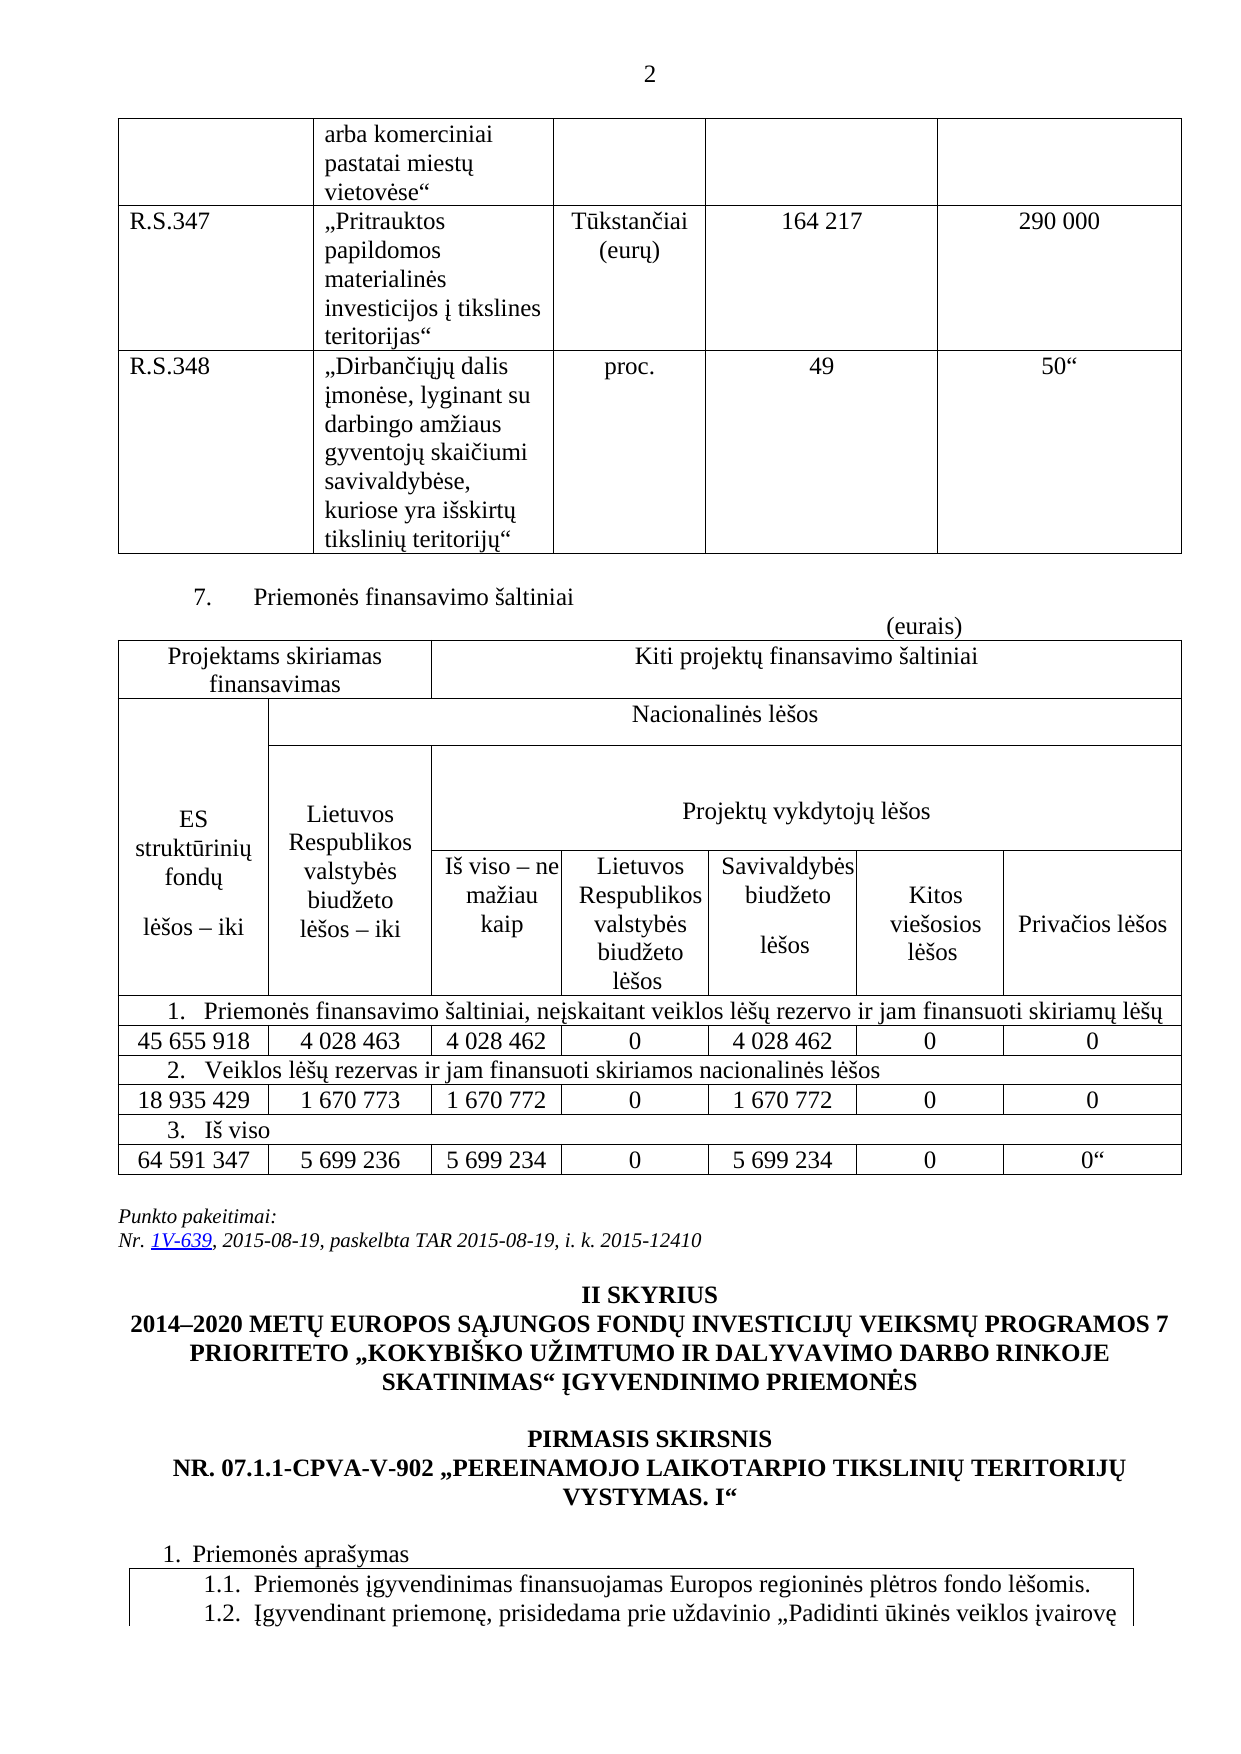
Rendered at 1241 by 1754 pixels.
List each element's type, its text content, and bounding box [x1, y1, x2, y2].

table_cell Iš viso – ne mažiau kaip [432, 851, 561, 995]
table_cell [938, 119, 1181, 205]
table_cell 0 [1004, 1026, 1181, 1054]
table_cell 5 699 234 [709, 1145, 856, 1174]
table_cell [119, 119, 313, 205]
table_header Projektams skiriamas finansavimas [119, 641, 431, 698]
table_cell Tūkstančiai (eurų) [554, 206, 705, 350]
table_cell 18 935 429 [119, 1085, 268, 1114]
table_cell 290 000 [938, 206, 1181, 350]
text Nr. 1V-639, 2015-08-19, paskelbta TAR 2015-08-19, i. k. 2015-12410 [118, 1228, 1181, 1252]
table_cell „Pritrauktos papildomos materialinės investicijos į tikslines teritorijas“ [314, 206, 553, 350]
table_cell 0 [562, 1085, 708, 1114]
table_cell 1. Priemonės finansavimo šaltiniai, neįskaitant veiklos lėšų rezervo ir jam finansuoti skiriamų lėšų [119, 996, 1181, 1025]
table_cell 0 [562, 1026, 708, 1054]
table_cell 1 670 772 [709, 1085, 856, 1114]
table_cell 50“ [938, 351, 1181, 552]
table_cell 45 655 918 [119, 1026, 268, 1054]
table_cell [554, 119, 705, 205]
text 1. Priemonės aprašymas [162, 1539, 1181, 1568]
table_cell 1 670 773 [269, 1085, 431, 1114]
table_cell Privačios lėšos [1004, 851, 1181, 995]
text NR. 07.1.1-CPVA-V-902 „PEREINAMOJO LAIKOTARPIO TIKSLINIŲ TERITORIJŲ VYSTYMAS. I“ [118, 1453, 1181, 1510]
table_cell R.S.348 [119, 351, 313, 552]
table_cell 0“ [1004, 1145, 1181, 1174]
table_cell 0 [1004, 1085, 1181, 1114]
text (eurais) [886, 611, 1137, 640]
table_cell [706, 119, 937, 205]
table_header 1.1. Priemonės įgyvendinimas finansuojamas Europos regioninės plėtros fondo lėšomis. [130, 1569, 1133, 1598]
table_cell 49 [706, 351, 937, 552]
table_cell 4 028 462 [709, 1026, 856, 1054]
table_cell 64 591 347 [119, 1145, 268, 1174]
table_cell Kitos viešosios lėšos [857, 851, 1003, 995]
text Punkto pakeitimai: [118, 1203, 1181, 1228]
table_cell „Dirbančiųjų dalis įmonėse, lyginant su darbingo amžiaus gyventojų skaičiumi savivaldybėse, kuriose yra išskirtų tikslinių teritorijų“ [314, 351, 553, 552]
table_cell 0 [857, 1026, 1003, 1054]
table_cell R.S.347 [119, 206, 313, 350]
table_cell Lietuvos Respublikos valstybės biudžeto lėšos [562, 851, 708, 995]
table_cell 0 [857, 1085, 1003, 1114]
table_cell Lietuvos Respublikos valstybės biudžeto lėšos – iki [269, 746, 431, 995]
table_cell 5 699 234 [432, 1145, 561, 1174]
table_cell 5 699 236 [269, 1145, 431, 1174]
table_cell Projektų vykdytojų lėšos [432, 746, 1181, 850]
table_cell 4 028 463 [269, 1026, 431, 1054]
table_cell ES struktūrinių fondų lėšos – iki [119, 699, 268, 995]
table_cell 1.2. Įgyvendinant priemonę, prisidedama prie uždavinio „Padidinti ūkinės veiklos įvairovę [130, 1598, 1133, 1626]
text 7. Priemonės finansavimo šaltiniai [118, 582, 1181, 611]
table_cell arba komerciniai pastatai miestų vietovėse“ [314, 119, 553, 205]
text PIRMASIS SKIRSNIS [118, 1424, 1181, 1453]
table_cell Savivaldybės biudžeto lėšos [709, 851, 856, 995]
table_header Kiti projektų finansavimo šaltiniai [432, 641, 1181, 698]
table_cell 164 217 [706, 206, 937, 350]
table_cell Nacionalinės lėšos [269, 699, 1181, 745]
table_cell 4 028 462 [432, 1026, 561, 1054]
table_cell 0 [857, 1145, 1003, 1174]
table_cell 1 670 772 [432, 1085, 561, 1114]
text 2014–2020 METŲ EUROPOS SĄJUNGOS FONDŲ INVESTICIJŲ VEIKSMŲ PROGRAMOS 7 PRIORITETO „KOKYBIŠKO UŽIMTUMO IR DALYVAVIMO DARBO RINKOJE SKATINIMAS“ ĮGYVENDINIMO PRIEMONĖS [118, 1309, 1181, 1395]
table_cell proc. [554, 351, 705, 552]
table_cell 0 [562, 1145, 708, 1174]
table_cell 3. Iš viso [119, 1115, 1181, 1144]
table_cell 2. Veiklos lėšų rezervas ir jam finansuoti skiriamos nacionalinės lėšos [119, 1056, 1181, 1084]
text II SKYRIUS [118, 1280, 1181, 1309]
